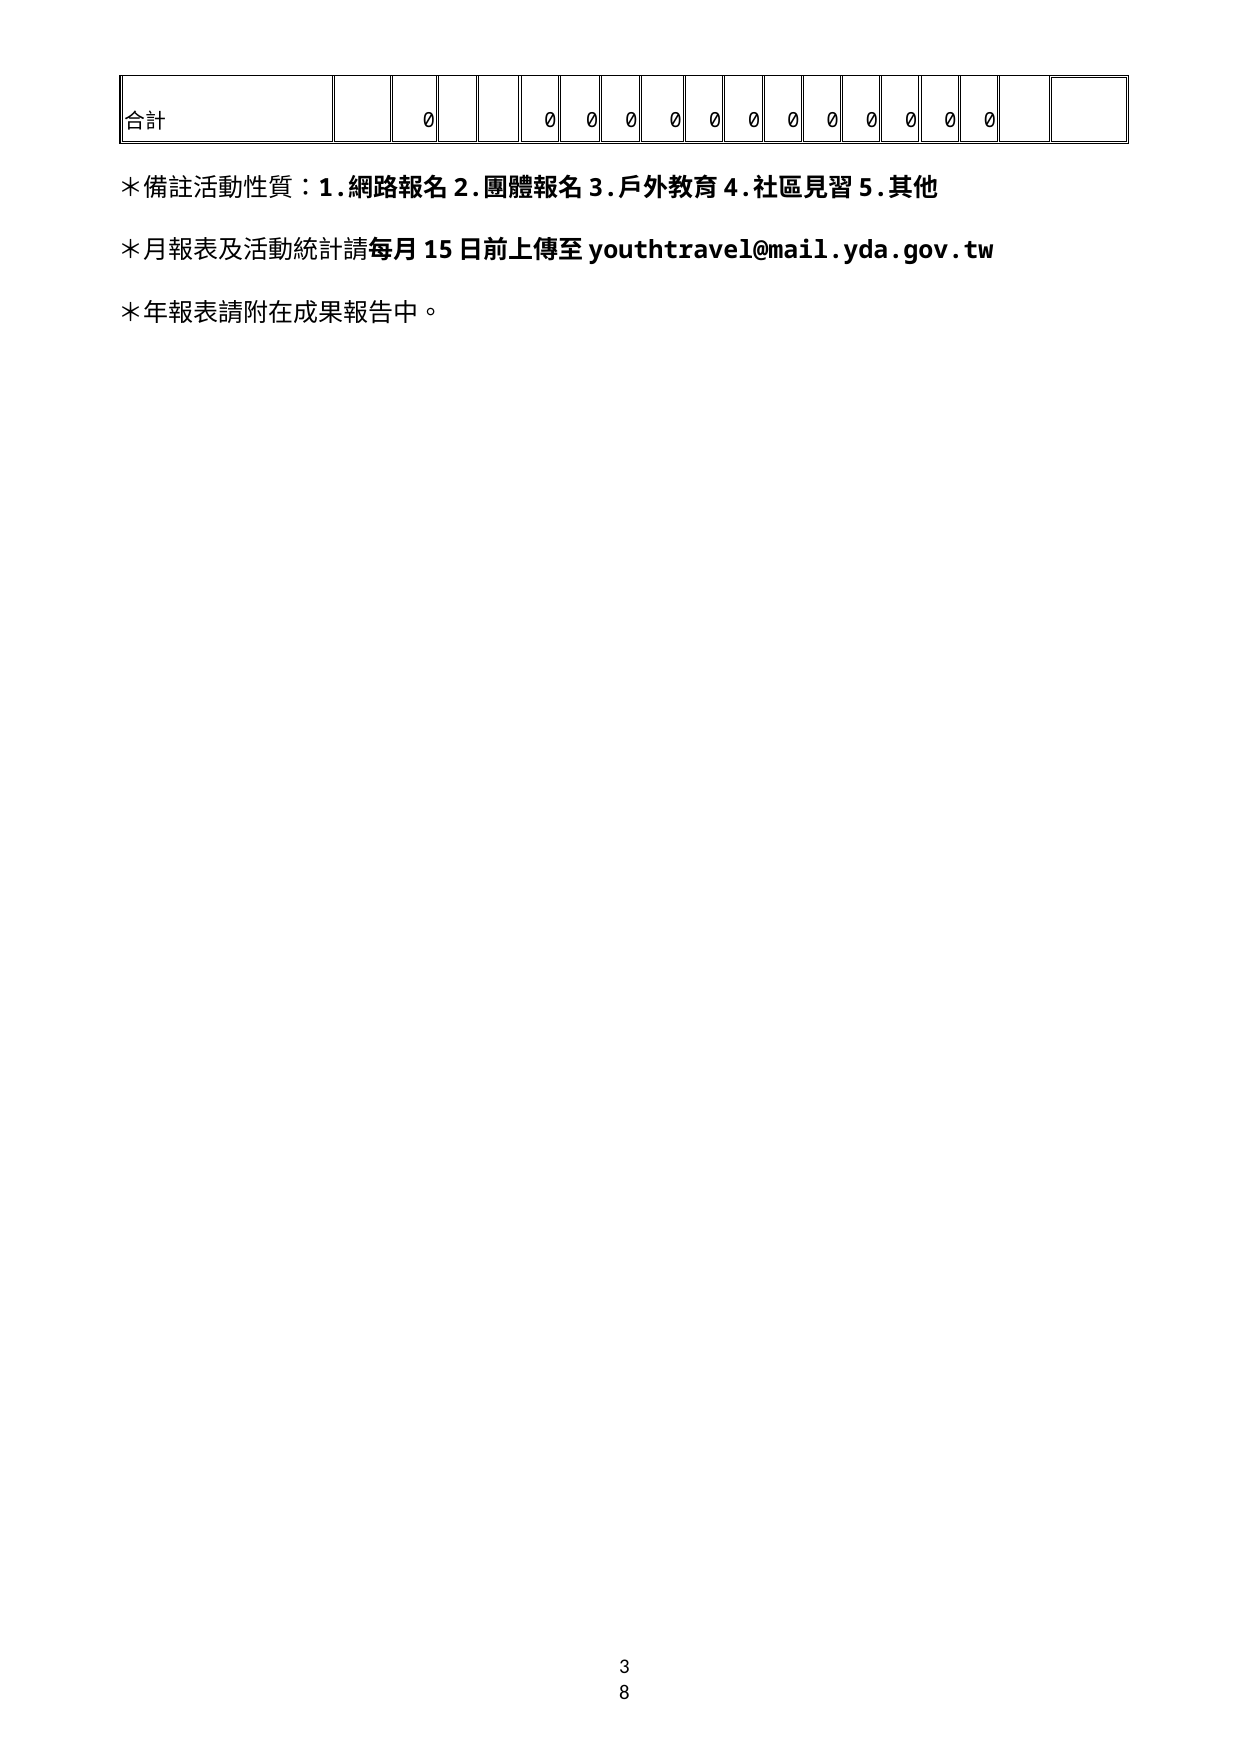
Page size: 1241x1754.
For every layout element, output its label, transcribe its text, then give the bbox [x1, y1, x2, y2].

text ＊月報表及活動統計請每月15日前上傳至youthtravel@mail.yda.gov.tw [118, 206, 1122, 269]
table_cell [335, 76, 390, 141]
table_cell 0 [686, 76, 722, 141]
table_cell 0 [522, 76, 558, 141]
table_cell 0 [393, 76, 436, 141]
table_cell 0 [602, 76, 639, 141]
table_cell 0 [561, 76, 599, 141]
table_cell [439, 76, 476, 141]
table_cell [479, 76, 518, 141]
text ＊年報表請附在成果報告中。 [118, 269, 1122, 456]
table_cell [1052, 78, 1126, 141]
table_cell 0 [804, 76, 840, 141]
table_cell 0 [725, 76, 762, 141]
table_cell [1000, 76, 1049, 141]
table_cell 0 [765, 76, 801, 141]
table_cell 0 [922, 76, 958, 141]
table_cell 0 [642, 76, 683, 141]
table_cell 0 [961, 76, 997, 141]
table_cell 0 [882, 76, 918, 141]
table_cell 合計 [123, 76, 332, 141]
table_cell 0 [843, 76, 879, 141]
text ＊備註活動性質：1.網路報名2.團體報名3.戶外教育4.社區見習5.其他 [118, 144, 1122, 206]
